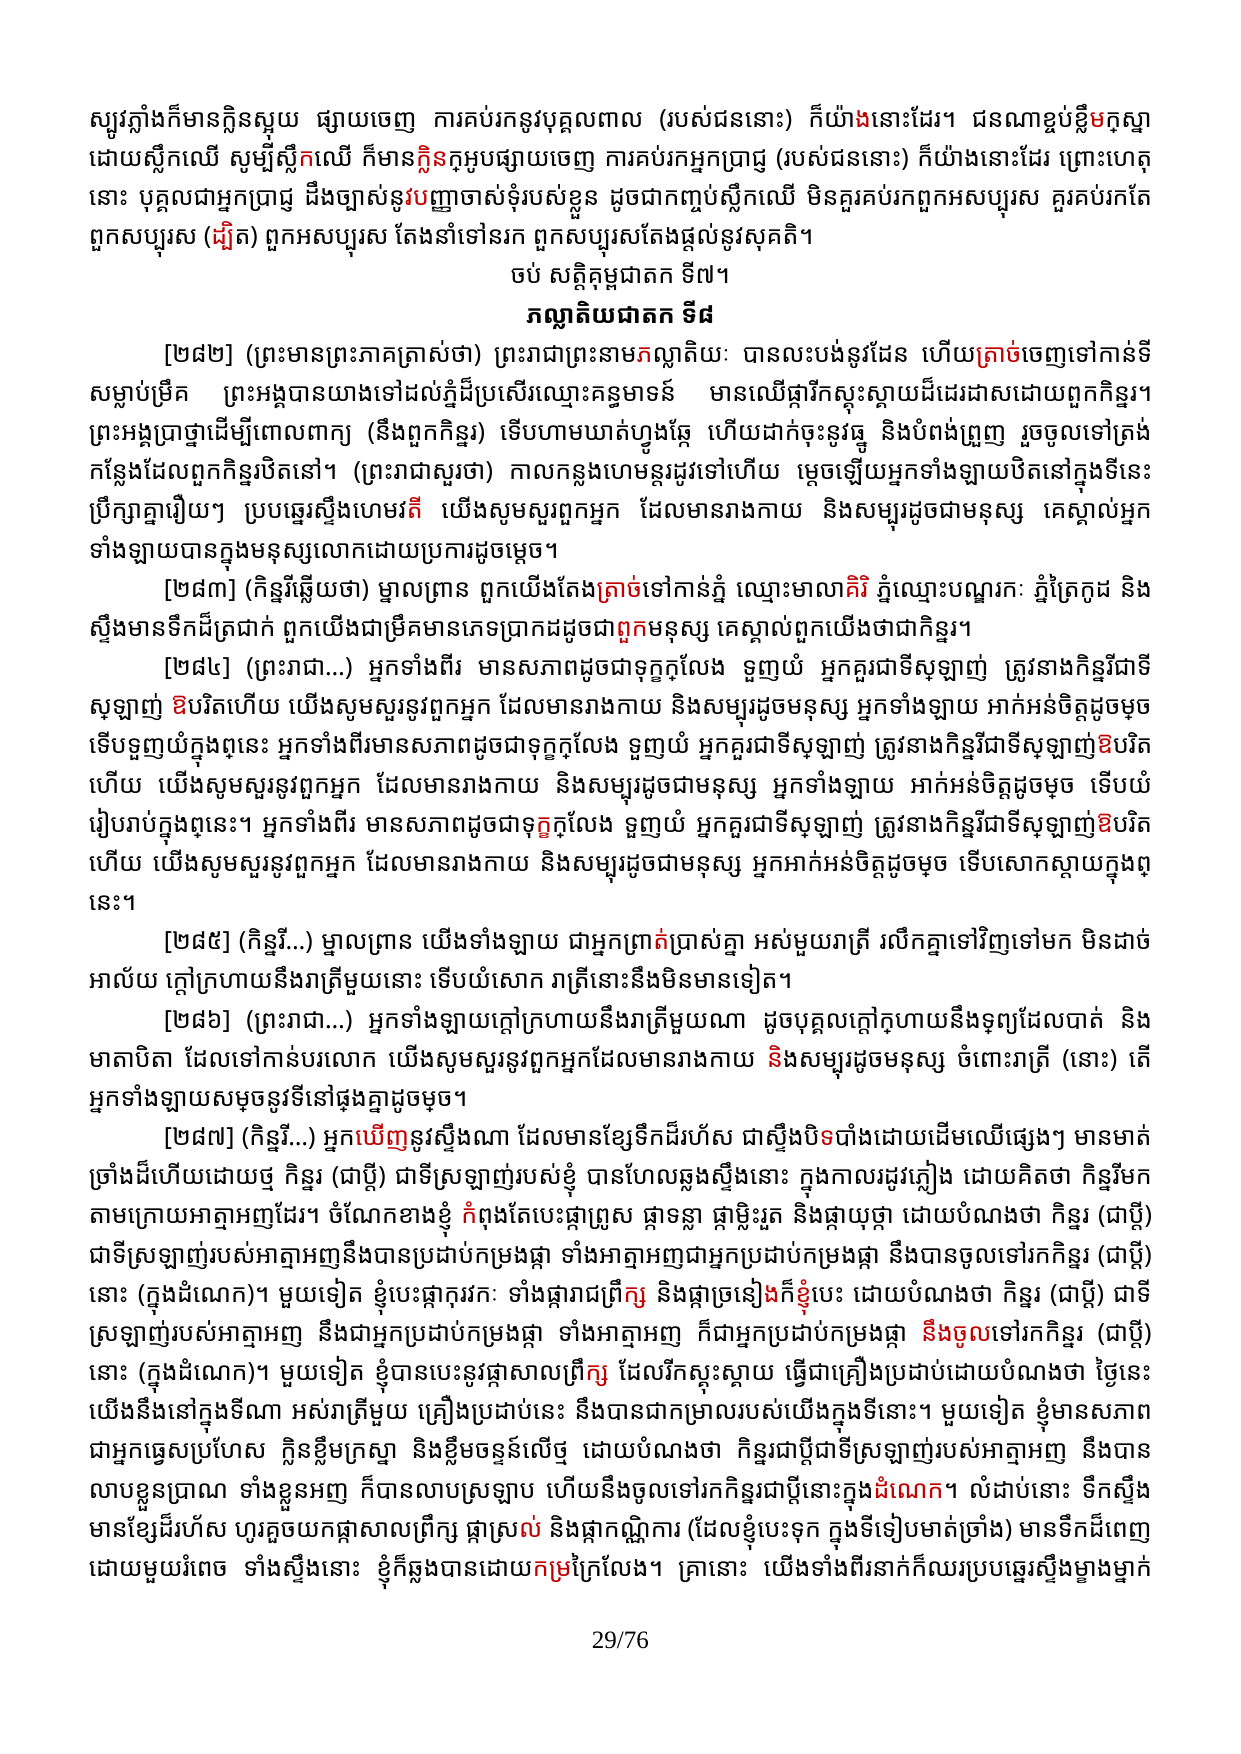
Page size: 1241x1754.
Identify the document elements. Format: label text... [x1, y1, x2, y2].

text [២៨២] (ព្រះមានព្រះភាគត្រាស់ថា) ព្រះរាជាព្រះនាម​ភល្លាតិយៈ បានលះ​បង់​នូវដែន ហើយត្រាច់​ចេញទៅ​កាន់ទី​សម្លាប់ម្រឹគ ព្រះអង្គ​បានយាង​ទៅ​ដល់ភ្នំ​ដ៏ប្រសើរ​ឈ្មោះ​គន្ធមាទន៍ មាន​ឈើផ្កា​រីកស្គុះស្គាយ​ដ៏ដេរដាស​ដោយពួក​កិន្នរ។ ព្រះអង្គ​ប្រាថ្នា​ដើម្បី​ពោល​ពាក្យ (នឹងពួក​កិន្នរ) ទើបហាម​ឃាត់​ហ្វូងឆ្កែ ហើយដាក់​ចុះនូវ​ធ្នូ និង​បំពង់ព្រួញ រួចចូល​ទៅត្រង់​កន្លែង​ដែលពួក​កិន្នរ​ឋិតនៅ។ (ព្រះរាជា​សួរថា) កាល​កន្លង​ហេមន្ត​រដូវទៅ​ហើយ ម្តេចឡើយ​អ្នកទាំង​ឡាយ​ឋិតនៅ​ក្នុងទីនេះ ប្រឹក្សា​គ្នារឿយៗ ប្របឆ្នេរ​ស្ទឹង​ហេមវតី យើងសូម​សួរពួកអ្នក ដែលមាន​រាងកាយ និង​សម្បុរ​ដូចជា​មនុស្ស គេស្គាល់​អ្នក​ទាំងឡាយ​បាន​ក្នុងមនុស្ស​លោក​ដោយ​ប្រការ​ដូចម្តេច។ [88, 335, 1152, 565]
text ចប់ សត្តិគុម្ពជាតក ទី៧។ [88, 257, 1152, 291]
text ភល្លាតិយជាតក ទី៨ [88, 296, 1152, 330]
text [២៨៣] (កិន្នរីឆ្លើយថា) ម្នាលព្រាន ពួកយើង​តែងត្រាច់​ទៅកាន់ភ្នំ ឈ្មោះ​មាលាគិរិ ភ្នំ​ឈ្មោះ​បណ្ឌរកៈ ភ្នំ​ត្រៃកូដ និង​ស្ទឹងមាន​ទឹកដ៏​ត្រជាក់ ពួកយើង​ជា​ម្រឹគមាន​ភេទប្រាកដ​ដូចជា​ពួកមនុស្ស គេស្គាល់​ពួកយើង​ថា​ជាកិន្នរ។ [88, 570, 1152, 644]
text [២៨១] បពិត្រព្រះរាជា ពិតណាស់ បុគ្គលគប់រក​នូវបុគ្គល​ណា ទោះជា​សប្បុរស ឬ​អសប្បុរស មានសីល ឬឥតសីល រមែងលុះ​អំណាច​បុគ្គល​នោះឯង។ បុគ្គល​ធ្វើនូវ​បុគ្គល​បែបណា ឲ្យជាមិត្រ ចូលទៅ​គប់រកនូវ​បុគ្គល​បែបណា បុគ្គលនោះ ក៏មាន​អាការ​បែបនោះ ឯការ​នៅរួម​ក៏ប្រាកដ​ដូច្នោះ។ កូនសិស្ស​គប់រក​នូវអាចារ្យ​ផ្តេសផ្តាស អាចារ្យ​នោះដែល​កូន​សិស្សគប់​រកហើយ រមែង​ប្រឡាក់​កូនសិស្ស​ដែល​មិនប្រឡាក់ (ដោយ​បាបធម៌) ដូចសរ ដែលជ្រលក់​ដោយថ្នាំពិស​តែងប្រឡាក់​បំពង់សរ។ ព្រោះ​ភ័យ​អំពី​ការប្រឡាក់ អ្នកប្រាជ្ញ​ទើបមិន​យកបុគ្គល​លាមក​ជា​សំឡាញ់ ជនណា​ខ្ចប់នូវ​ត្រីស្អុយ​ដោយចុង​ស្បូវភ្លាំង សូម្បី​ស្បូវភ្លាំង​ក៏មាន​ក្លិនស្អុយ ផ្សាយចេញ ការគប់​រកនូវ​បុគ្គលពាល (របស់​ជននោះ) ក៏យ៉ាង​នោះដែរ។ ជនណាខ្ចប់ខ្លឹមក្រស្នា​ដោយស្លឹកឈើ សូម្បី​ស្លឹកឈើ ក៏មាន​ក្លិនក្រអូប​ផ្សាយចេញ ការគប់​រកអ្នកប្រាជ្ញ (របស់​ជននោះ) ក៏យ៉ាងនោះ​ដែរ ព្រោះ​ហេតុនោះ បុគ្គល​ជាអ្នកប្រាជ្ញ ដឹងច្បាស់​នូវបញ្ញា​ចាស់ទុំ​របស់ខ្លួន ដូចជា​កញ្ចប់​ស្លឹកឈើ មិនគួរ​គប់រក​ពួក​អសប្បុរស គួរគប់​រកតែ​ពួកសប្បុរស (ដ្បិត) ពួក​អសប្បុរស តែង​នាំទៅ​នរក ពួកសប្បុរស​តែងផ្តល់​នូវសុគតិ។ [88, 100, 1152, 252]
text [២៨៧] (កិន្នរី…) អ្នកឃើញនូវស្ទឹងណា ដែលមាន​ខ្សែទឹក​ដ៏រហ័ស ជាស្ទឹង​បិទបាំង​ដោយ​ដើមឈើ​ផ្សេងៗ មានមាត់​ច្រាំង​ដ៏ហើយ​ដោយថ្ម កិន្នរ (ជាប្តី) ជាទី​ស្រឡាញ់​របស់​ខ្ញុំ បានហែល​ឆ្លងស្ទឹង​នោះ ក្នុងកាល​រដូវភ្លៀង ដោយគិត​ថា កិន្នរី​មកតាម​ក្រោយ​អាត្មាអញ​ដែរ។ ចំណែក​ខាងខ្ញុំ កំពុង​តែបេះផ្កាព្រូស ផ្កាទន្លា ផ្កាម្លិះរួត និងផ្កាយុថ្កា ដោយ​បំណង​ថា កិន្នរ (ជាប្តី) ជាទី​ស្រឡាញ់​របស់​អាត្មាអញ​នឹងបាន​ប្រដាប់​កម្រងផ្កា ទាំង​អាត្មាអញ​ជាអ្នក​ប្រដាប់​កម្រងផ្កា នឹងបាន​ចូលទៅ​រកកិន្នរ (ជាប្តី) នោះ (ក្នុង​ដំណេក)។ មួយ​ទៀត ខ្ញុំបេះផ្កា​កុរវកៈ ទាំងផ្កា​រាជព្រឹក្ស និង​ផ្កាច្រនៀងក៏ខ្ញុំបេះ ដោយ​បំណង​ថា កិន្នរ (ជាប្តី) ជាទី​ស្រឡាញ់​របស់​អាត្មាអញ នឹងជា​អ្នក​ប្រដាប់​កម្រងផ្កា ទាំង​អាត្មាអញ ក៏ជា​អ្នកប្រដាប់​កម្រងផ្កា នឹង​ចូលទៅ​រកកិន្នរ (ជាប្តី) នោះ (ក្នុង​ដំណេក)។ មួយ​ទៀត ខ្ញុំបាន​បេះនូវ​ផ្កាសាលព្រឹក្ស ដែល​រីកស្គុះស្គាយ ធ្វើជា​គ្រឿង​ប្រដាប់​ដោយ​បំណងថា ថ្ងៃនេះ​យើងនឹង​នៅក្នុង​ទីណា អស់​រាត្រីមួយ គ្រឿង​ប្រដាប់​នេះ នឹង​បានជា​កម្រាល​របស់យើង​ក្នុងទីនោះ។ មួយទៀត ខ្ញុំមាន​សភាព​ជាអ្នក​ធ្វេស​ប្រហែស ក្លិន​ខ្លឹមក្រស្នា និងខ្លឹម​ចន្ទន៍​លើថ្ម ដោយ​បំណងថា កិន្នរ​ជាប្តី​ជាទី​ស្រឡាញ់​របស់​អាត្មាអញ នឹង​បាន​លាបខ្លួន​ប្រាណ ទាំងខ្លួន​អញ ក៏បាន​លាបស្រឡាប ហើយ​នឹងចូល​ទៅ​រក​កិន្នរ​ជាប្តីនោះ​ក្នុងដំណេក។ លំដាប់នោះ ទឹកស្ទឹង​មានខ្សែ​ដ៏រហ័ស ហូរ​គួចយក​ផ្កាសាលព្រឹក្ស ផ្កាស្រល់ និង​ផ្កាកណ្ណិការ (ដែល​ខ្ញុំបេះទុក ក្នុងទី​ទៀប​មាត់ច្រាំង) មាន​ទឹកដ៏​ពេញ​ដោយ​មួយ​រំពេច ទាំងស្ទឹង​នោះ ខ្ញុំក៏ឆ្លង​បានដោយ​កម្រ​ក្រៃលែង។ គ្រានោះ យើង​ទាំងពីរ​នាក់​ក៏ឈរ​ប្របឆ្នេរ​ស្ទឹងម្ខាង​ម្នាក់ មើលឃើញ​គ្នាទៅវិញ​ទៅមក ម្តងយំ ម្តងសើច រាត្រីនោះ របស់​យើង​ក៏កន្លង​ទៅ​ដោយក្រ។ ម្នាលព្រាន កាលបើ​ព្រះអាទិត្យ​រះឡើង ក្នុងវេលា​ព្រឹក យើង​ទាំងពីរ​នាក់ក៏ឆ្លង​ស្ទឹងទទេ (ស្ទឹង​មិនមាន​ទឹក) ហើយ ឱបរឹតគ្នាទៅវិញ​ទៅមក ម្តងយំ ម្តងសើច។ ម្នាលព្រាន កាលមុន យើង​បានព្រាត់ប្រាស​គ្នាអស់​មួយរាត្រី កន្លង​មក​ចំនួន ៧០០ ខ្វះ ៣ ឆ្នាំ (៦៩៧ឆ្នាំ) ម្នាល​ភូមិបាល ជីវិត (របស់​អ្នក) នេះ ត្រឹមតែ​មួយ​រយឆ្នាំ អ្នកណាហ្ន៎ ក្នុង​លោកនេះ នៅផ្សេង​គ្នាអំពី​ភរិយា​ជាទី​ត្រេកអរ​បាន។ [88, 1119, 1152, 1584]
text [២៨៤] (ព្រះរាជា…) អ្នកទាំងពីរ មានសភាពដូចជា​ទុក្ខក្រៃលែង ទួញយំ អ្នកគួរ​ជាទី​ស្រឡាញ់ ត្រូវនាង​កិន្នរី​ជាទី​ស្រឡាញ់ ឱបរិត​ហើយ យើងសូម​សួរនូវ​ពួកអ្នក ដែល​មានរាង​កាយ និងសម្បុរ​ដូចមនុស្ស អ្នក​ទាំងឡាយ អាក់អន់​ចិត្ត​ដូចម្តេច ទើប​ទួញយំ​ក្នុងព្រៃ​នេះ អ្នក​ទាំងពីរ​មាន​សភាព​ដូចជា​ទុក្ខក្រៃលែង ទួញយំ អ្នកគួរ​ជាទី​ស្រឡាញ់ ត្រូវនាង​កិន្នរី​ជាទី​ស្រឡាញ់​ឱបរិតហើយ យើងសូម​សួរនូវ​ពួកអ្នក ដែល​មាន​រាងកាយ និង​សម្បុរ​ដូចជា​មនុស្ស អ្នក​ទាំងឡាយ អាក់អន់​ចិត្ត​ដូចម្តេច ទើបយំ​រៀបរាប់​ក្នុង​ព្រៃនេះ។ អ្នកទាំងពីរ មានសភាព​ដូចជា​ទុក្ខក្រៃលែង ទួញយំ អ្នកគួរ​ជាទី​ស្រឡាញ់ ត្រូវនាង​កិន្នរី​ជាទីស្រឡាញ់​ឱបរិត​ហើយ យើងសូម​សួរនូវ​ពួកអ្នក ដែល​មានរាង​កាយ និង​សម្បុរ​ដូចជា​មនុស្ស អ្នកអាក់​អន់ចិត្ត​ដូចម្តេច ទើប​សោកស្តាយ​ក្នុងព្រៃនេះ។ [88, 649, 1152, 918]
text [២៨៥] (កិន្នរី…) ម្នាលព្រាន យើងទាំងឡាយ ជាអ្នក​ព្រាត់បា្រស់​គ្នា អស់​មួយរាត្រី រលឹក​គ្នាទៅ​វិញទៅមក មិនដាច់​អាល័យ ក្តៅ​ក្រហាយ​នឹង​រាត្រីមួយ​នោះ ទើបយំសោក រាត្រីនោះ​នឹងមិន​មានទៀត។ [88, 923, 1152, 996]
text [២៨៦] (ព្រះរាជា…) អ្នកទាំងឡាយក្តៅក្រហាយនឹង​រាត្រីមួយណា ដូច​បុគ្គល​ក្តៅ​ក្រហាយ​នឹងទ្រព្យ​ដែលបាត់ និង​មាតាបិតា ដែល​ទៅកាន់​បរលោក យើងសូម​សួរ​នូវពួក​អ្នកដែល​មានរាង​កាយ និង​សម្បុរដូច​មនុស្ស ចំពោះ​រាត្រី (នោះ) តើអ្នក​ទាំងឡាយ​សម្រេច​នូវទីនៅ​ផ្សេងគ្នា​ដូចម្តេច។ [88, 1001, 1152, 1114]
